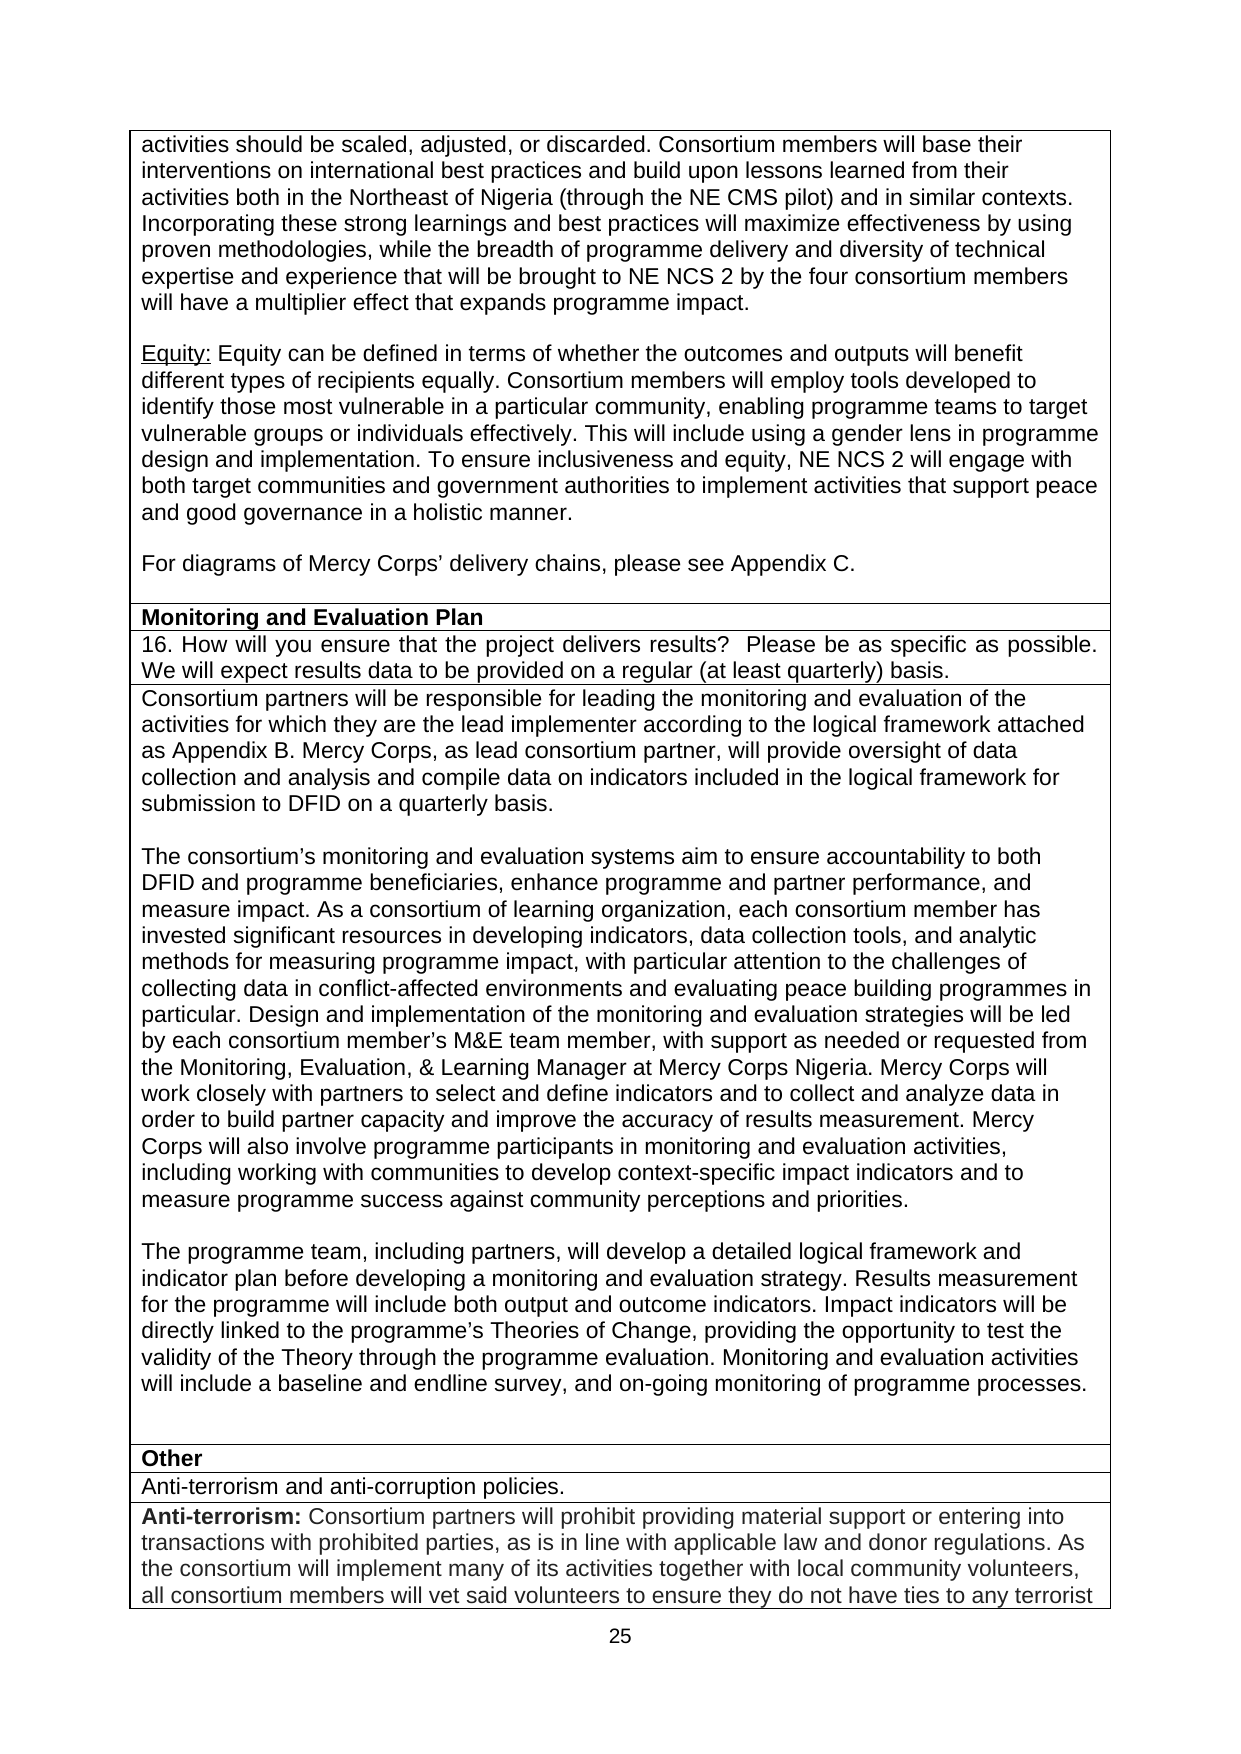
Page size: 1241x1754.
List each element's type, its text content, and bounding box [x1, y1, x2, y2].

table_cell Consortium partners will be responsible for leading the monitoring and evaluation of the activities for which they are the lead implementer according to the logical framework attached as Appendix B. Mercy Corps, as lead consortium partner, will provide oversight of data collection and analysis and compile data on indicators included in the logical framework for submission to DFID on a quarterly basis. The consortium’s monitoring and evaluation systems aim to ensure accountability to both DFID and programme beneficiaries, enhance programme and partner performance, and measure impact. As a consortium of learning organization, each consortium member has invested significant resources in developing indicators, data collection tools, and analytic methods for measuring programme impact, with particular attention to the challenges of collecting data in conflict-affected environments and evaluating peace building programmes in particular. Design and implementation of the monitoring and evaluation strategies will be led by each consortium member’s M&E team member, with support as needed or requested from the Monitoring, Evaluation, & Learning Manager at Mercy Corps Nigeria. Mercy Corps will work closely with partners to select and define indicators and to collect and analyze data in order to build partner capacity and improve the accuracy of results measurement. Mercy Corps will also involve programme participants in monitoring and evaluation activities, including working with communities to develop context-specific impact indicators and to measure programme success against community perceptions and priorities. The programme team, including partners, will develop a detailed logical framework and indicator plan before developing a monitoring and evaluation strategy. Results measurement for the programme will include both output and outcome indicators. Impact indicators will be directly linked to the programme’s Theories of Change, providing the opportunity to test the validity of the Theory through the programme evaluation. Monitoring and evaluation activities will include a baseline and endline survey, and on-going monitoring of programme processes. [131, 685, 1110, 1444]
table_cell Other [131, 1445, 1110, 1472]
table_cell Anti-terrorism and anti-corruption policies. [131, 1473, 1110, 1502]
table_cell Monitoring and Evaluation Plan [131, 604, 1110, 630]
table_cell activities should be scaled, adjusted, or discarded. Consortium members will base their interventions on international best practices and build upon lessons learned from their activities both in the Northeast of Nigeria (through the NE CMS pilot) and in similar contexts. Incorporating these strong learnings and best practices will maximize effectiveness by using proven methodologies, while the breadth of programme delivery and diversity of technical expertise and experience that will be brought to NE NCS 2 by the four consortium members will have a multiplier effect that expands programme impact. Equity: Equity can be defined in terms of whether the outcomes and outputs will benefit different types of recipients equally. Consortium members will employ tools developed to identify those most vulnerable in a particular community, enabling programme teams to target vulnerable groups or individuals effectively. This will include using a gender lens in programme design and implementation. To ensure inclusiveness and equity, NE NCS 2 will engage with both target communities and government authorities to implement activities that support peace and good governance in a holistic manner. For diagrams of Mercy Corps’ delivery chains, please see Appendix C. [131, 131, 1110, 603]
table_cell 16. How will you ensure that the project delivers results? Please be as specific as possible. We will expect results data to be provided on a regular (at least quarterly) basis. [131, 631, 1110, 684]
